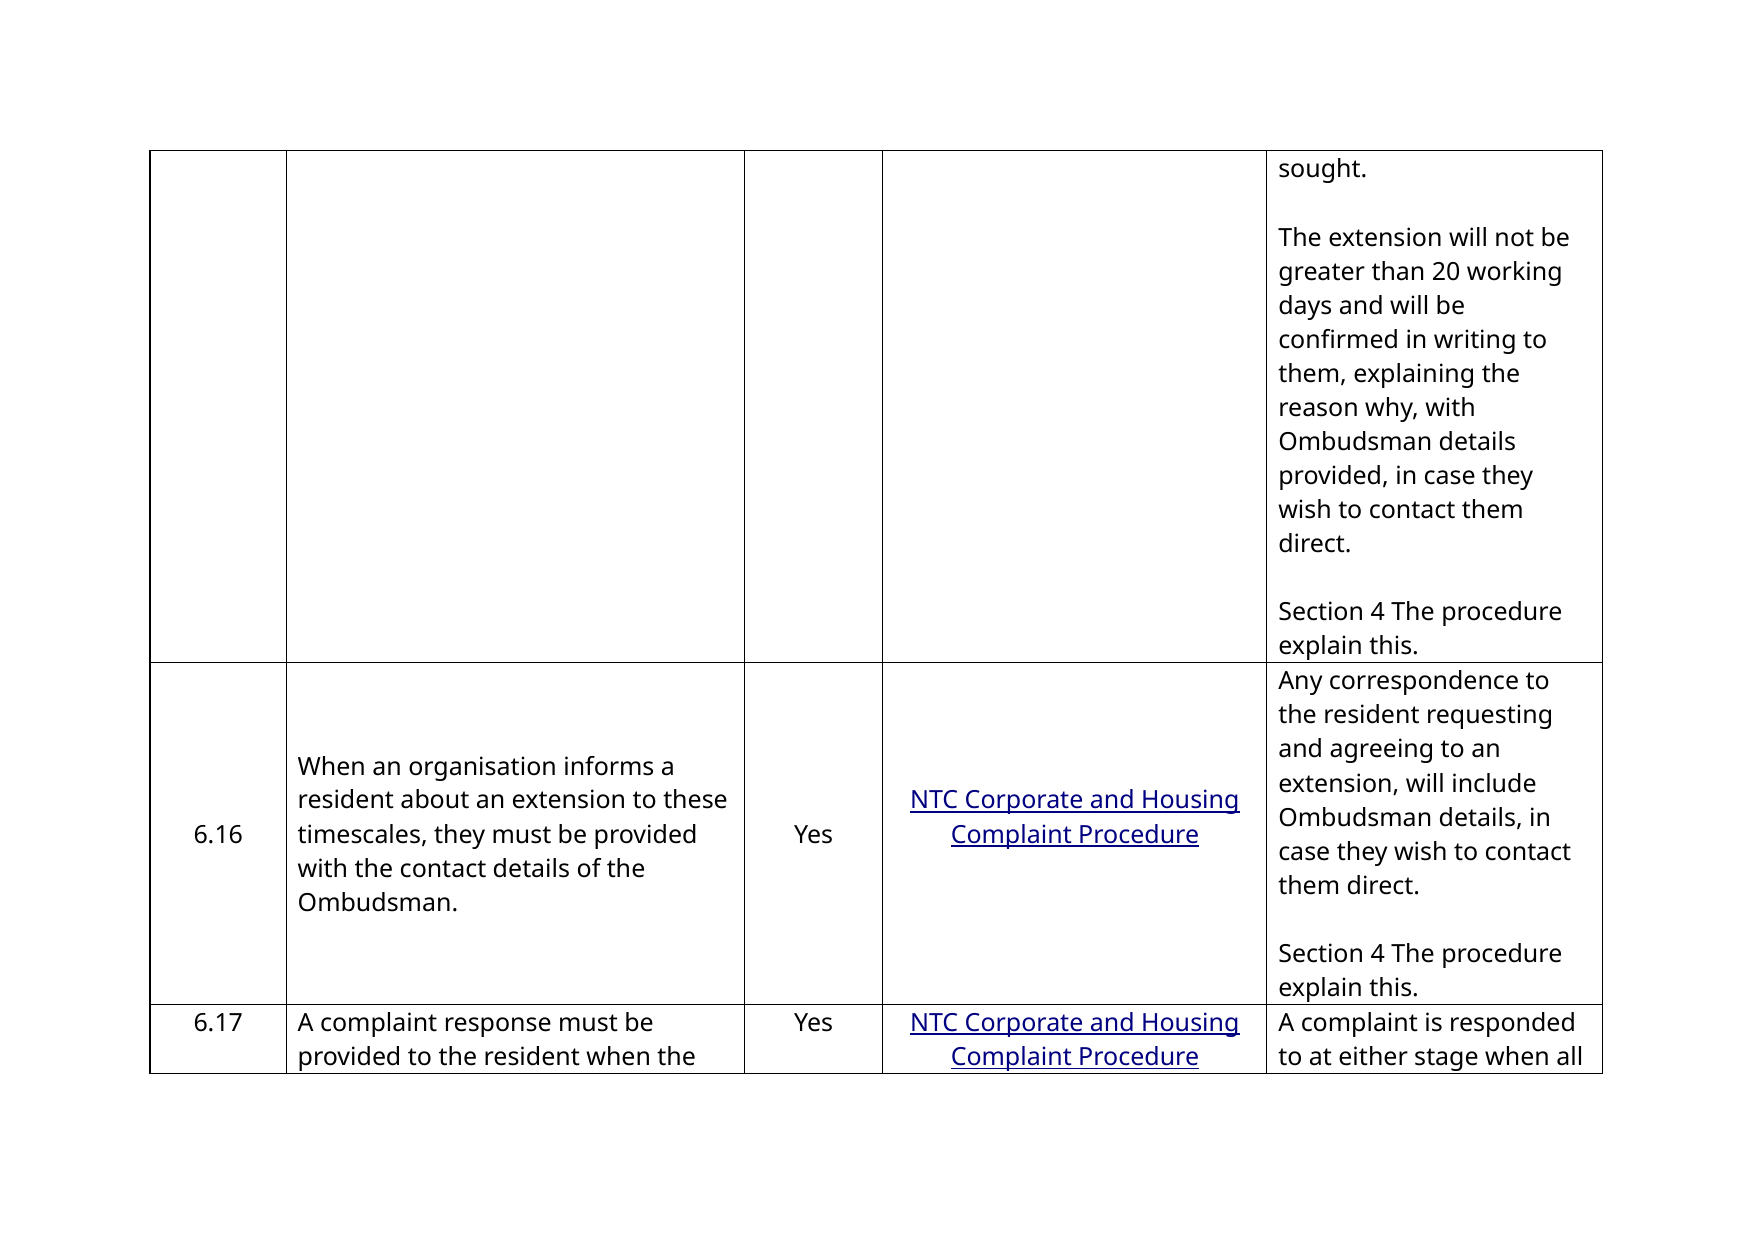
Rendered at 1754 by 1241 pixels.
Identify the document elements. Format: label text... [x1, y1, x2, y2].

table_cell [287, 151, 744, 662]
table_cell Yes [745, 1005, 882, 1073]
table_cell A complaint response must be provided to the resident when the [287, 1005, 744, 1073]
table_cell [883, 151, 1266, 662]
table_cell When an organisation informs a resident about an extension to these timescales, they must be provided with the contact details of the Ombudsman. [287, 663, 744, 1004]
table_cell Yes [745, 663, 882, 1004]
table_cell Any correspondence to the resident requesting and agreeing to an extension, will include Ombudsman details, in case they wish to contact them direct. Section 4 The procedure explain this. [1267, 663, 1602, 1004]
table_cell 6.16 [151, 663, 286, 1004]
table_cell [745, 151, 882, 662]
table_cell [151, 151, 286, 662]
table_cell NTC Corporate and Housing Complaint Procedure [883, 1005, 1266, 1073]
table_cell NTC Corporate and Housing Complaint Procedure [883, 663, 1266, 1004]
table_cell A complaint is responded to at either stage when all [1267, 1005, 1602, 1073]
table_cell 6.17 [151, 1005, 286, 1073]
table_cell sought. The extension will not be greater than 20 working days and will be confirmed in writing to them, explaining the reason why, with Ombudsman details provided, in case they wish to contact them direct. Section 4 The procedure explain this. [1267, 151, 1602, 662]
